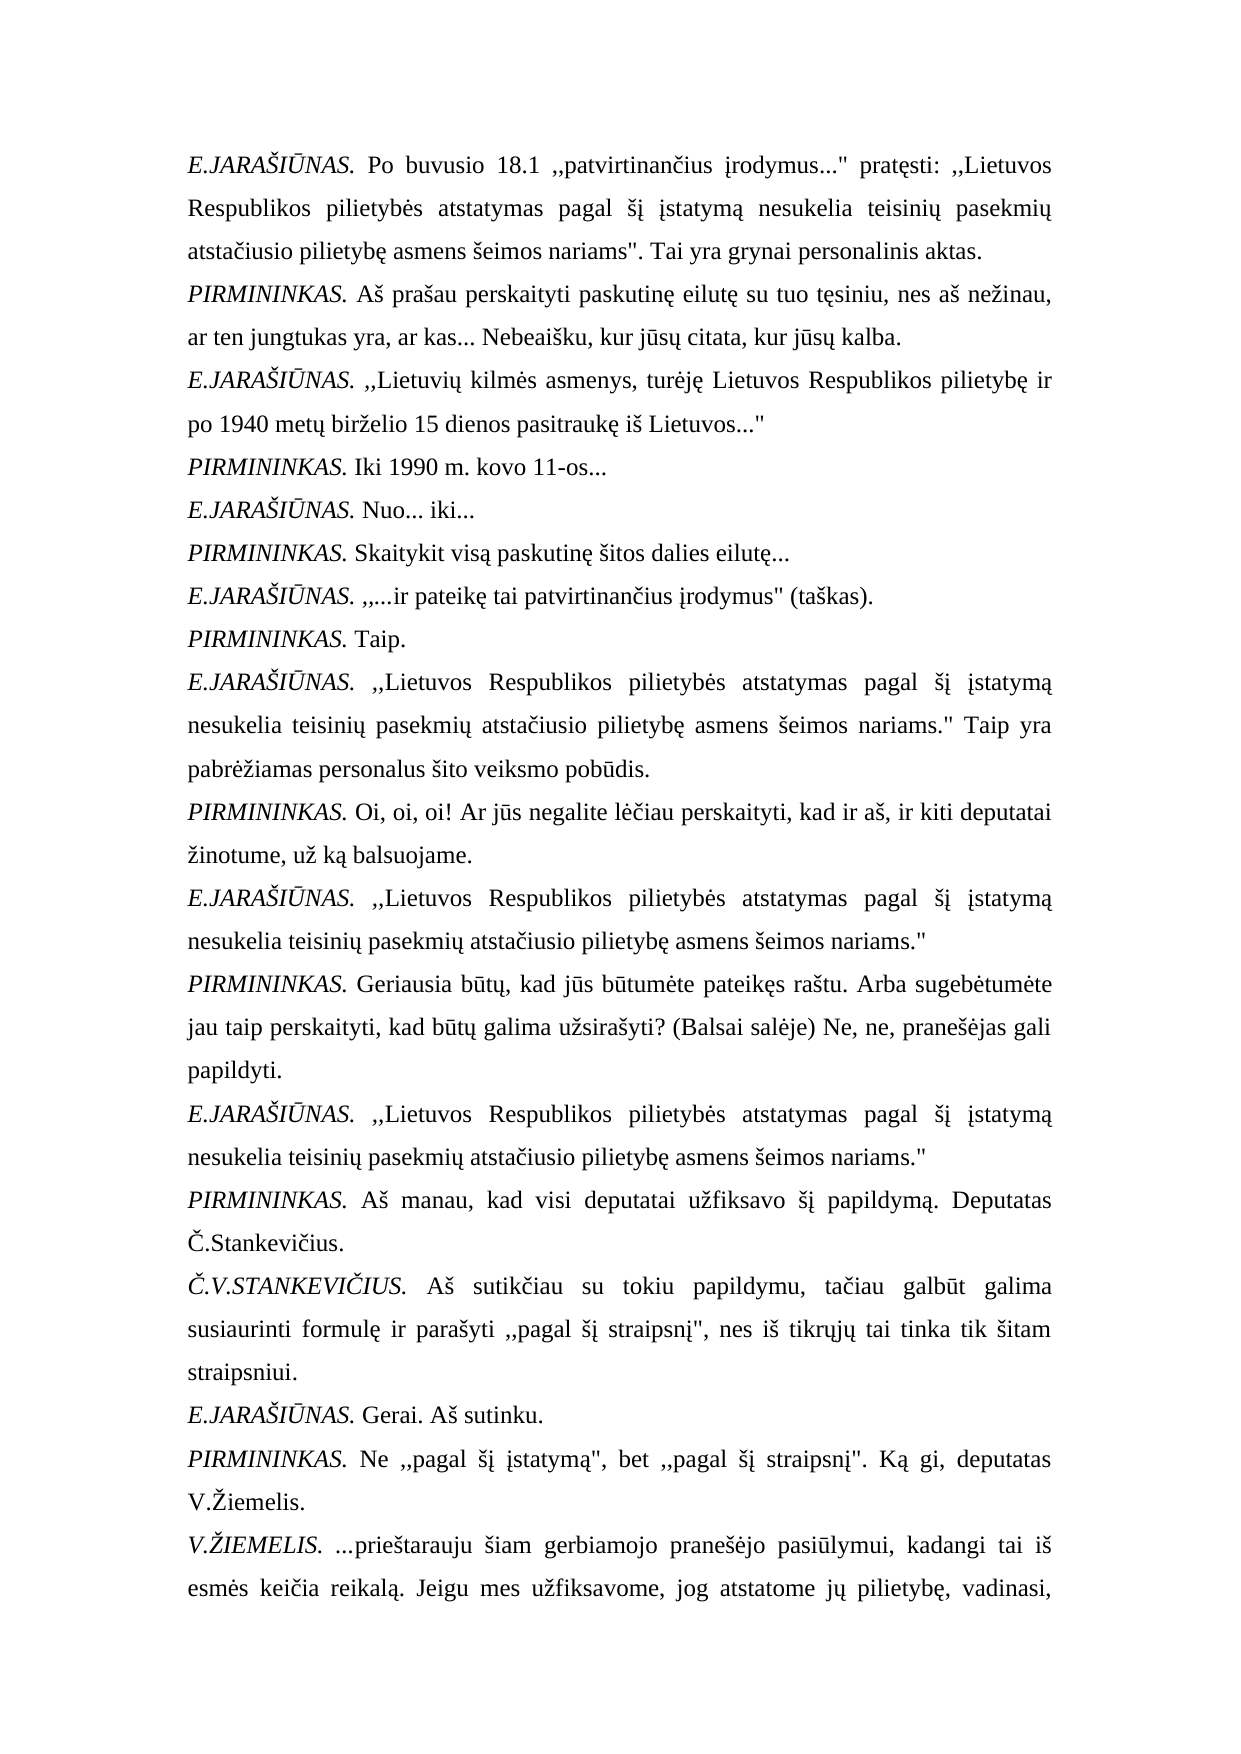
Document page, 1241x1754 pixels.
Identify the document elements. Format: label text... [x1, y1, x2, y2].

text V.ŽIEMELIS. ...prieštarauju šiam gerbiamojo pranešėjo pasiūlymui, kadangi tai iš esmės keičia reikalą. Jeigu mes užfiksavome, jog atstatome jų pilietybę, vadinasi, [187, 1530, 1053, 1602]
text PIRMININKAS. Aš manau, kad visi deputatai užfiksavo šį papildymą. Deputatas Č.Stankevičius. [187, 1185, 1053, 1257]
text PIRMININKAS. Aš prašau perskaityti paskutinę eilutę su tuo tęsiniu, nes aš nežinau, ar ten jungtukas yra, ar kas... Nebeaišku, kur jūsų citata, kur jūsų kalba. [187, 279, 1053, 351]
text PIRMININKAS. Geriausia būtų, kad jūs būtumėte pateikęs raštu. Arba sugebėtumėte jau taip perskaityti, kad būtų galima užsirašyti? (Balsai salėje) Ne, ne, pranešėjas gali papildyti. [187, 969, 1053, 1084]
text PIRMININKAS. Skaitykit visą paskutinę šitos dalies eilutę... [187, 538, 1053, 567]
text E.JARAŠIŪNAS. ,,Lietuvos Respublikos pilietybės atstatymas pagal šį įstatymą nesukelia teisinių pasekmių atstačiusio pilietybę asmens šeimos nariams." [187, 1099, 1053, 1171]
text E.JARAŠIŪNAS. ,,Lietuvos Respublikos pilietybės atstatymas pagal šį įstatymą nesukelia teisinių pasekmių atstačiusio pilietybę asmens šeimos nariams." Taip yra pabrėžiamas personalus šito veiksmo pobūdis. [187, 667, 1053, 782]
text PIRMININKAS. Ne ,,pagal šį įstatymą", bet ,,pagal šį straipsnį". Ką gi, deputatas V.Žiemelis. [187, 1444, 1053, 1516]
text Č.V.STANKEVIČIUS. Aš sutikčiau su tokiu papildymu, tačiau galbūt galima susiaurinti formulę ir parašyti ,,pagal šį straipsnį", nes iš tikrųjų tai tinka tik šitam straipsniui. [187, 1271, 1053, 1386]
text PIRMININKAS. Iki 1990 m. kovo 11-os... [187, 452, 1053, 481]
text E.JARAŠIŪNAS. Gerai. Aš sutinku. [187, 1401, 1053, 1429]
text E.JARAŠIŪNAS. Po buvusio 18.1 ,,patvirtinančius įrodymus..." pratęsti: ,,Lietuvos Respublikos pilietybės atstatymas pagal šį įstatymą nesukelia teisinių pasekmių atstačiusio pilietybę asmens šeimos nariams". Tai yra grynai personalinis aktas. [187, 150, 1053, 265]
text E.JARAŠIŪNAS. ,,...ir pateikę tai patvirtinančius įrodymus" (taškas). [187, 581, 1053, 610]
text PIRMININKAS. Oi, oi, oi! Ar jūs negalite lėčiau perskaityti, kad ir aš, ir kiti deputatai žinotume, už ką balsuojame. [187, 797, 1053, 869]
text E.JARAŠIŪNAS. Nuo... iki... [187, 495, 1053, 524]
text E.JARAŠIŪNAS. ,,Lietuvos Respublikos pilietybės atstatymas pagal šį įstatymą nesukelia teisinių pasekmių atstačiusio pilietybę asmens šeimos nariams." [187, 883, 1053, 955]
text E.JARAŠIŪNAS. ,,Lietuvių kilmės asmenys, turėję Lietuvos Respublikos pilietybę ir po 1940 metų birželio 15 dienos pasitraukę iš Lietuvos..." [187, 366, 1053, 437]
text PIRMININKAS. Taip. [187, 624, 1053, 653]
